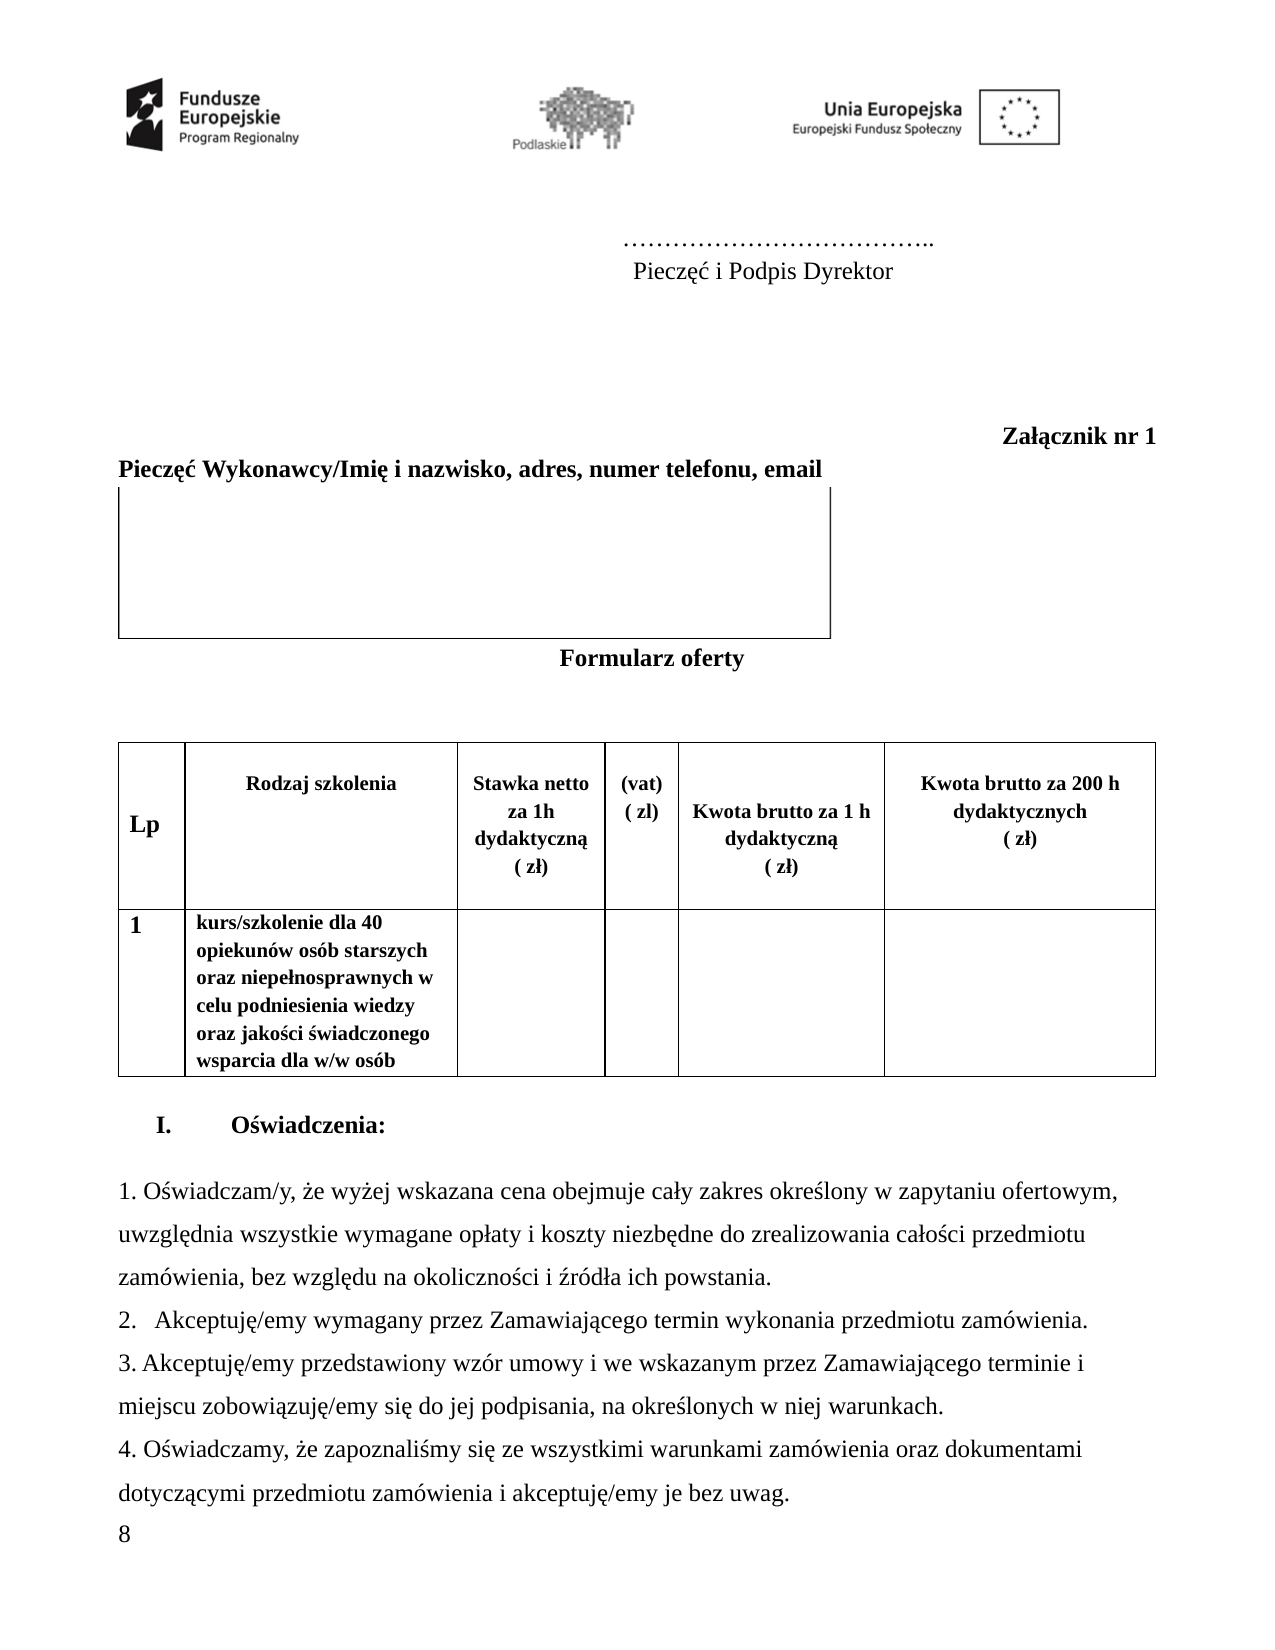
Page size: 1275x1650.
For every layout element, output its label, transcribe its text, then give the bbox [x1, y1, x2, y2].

table_cell [606, 910, 678, 1076]
table_header Rodzaj szkolenia [186, 743, 457, 909]
list Oświadczenia: [156, 1110, 1157, 1138]
text Formularz oferty [118, 643, 1157, 672]
text 3. Akceptuję/emy przedstawiony wzór umowy i we wskazanym przez Zamawiającego terminie i miejscu zobowiązuję/emy się do jej podpisania, na określonych w niej warunkach. [118, 1348, 1157, 1420]
table_cell kurs/szkolenie dla 40 opiekunów osób starszych oraz niepełnosprawnych w celu podniesienia wiedzy oraz jakości świadczonego wsparcia dla w/w osób [186, 910, 457, 1076]
table_header Kwota brutto za 1 h dydaktyczną ( zł) [679, 743, 884, 909]
table_cell 1 [119, 910, 184, 1076]
text ……………………………….. [118, 223, 1157, 252]
table_header Lp [119, 743, 184, 909]
table_cell [885, 910, 1155, 1076]
text Załącznik nr 1 [118, 421, 1157, 450]
text 1. Oświadczam/y, że wyżej wskazana cena obejmuje cały zakres określony w zapytaniu ofertowym, uwzględnia wszystkie wymagane opłaty i koszty niezbędne do zrealizowania całości przedmiotu zamówienia, bez względu na okoliczności i źródła ich powstania. [118, 1176, 1157, 1291]
text 2. Akceptuję/emy wymagany przez Zamawiającego termin wykonania przedmiotu zamówienia. [118, 1305, 1157, 1334]
table_header Kwota brutto za 200 h dydaktycznych ( zł) [885, 743, 1155, 909]
text 4. Oświadczamy, że zapoznaliśmy się ze wszystkimi warunkami zamówienia oraz dokumentami dotyczącymi przedmiotu zamówienia i akceptuję/emy je bez uwag. [118, 1434, 1157, 1506]
table_header Stawka netto za 1h dydaktyczną ( zł) [458, 743, 604, 909]
table_cell [679, 910, 884, 1076]
table_header (vat) ( zl) [606, 743, 678, 909]
text Pieczęć i Podpis Dyrektor [118, 256, 1157, 284]
text Pieczęć Wykonawcy/Imię i nazwisko, adres, numer telefonu, email [118, 454, 1157, 483]
table_cell [458, 910, 604, 1076]
